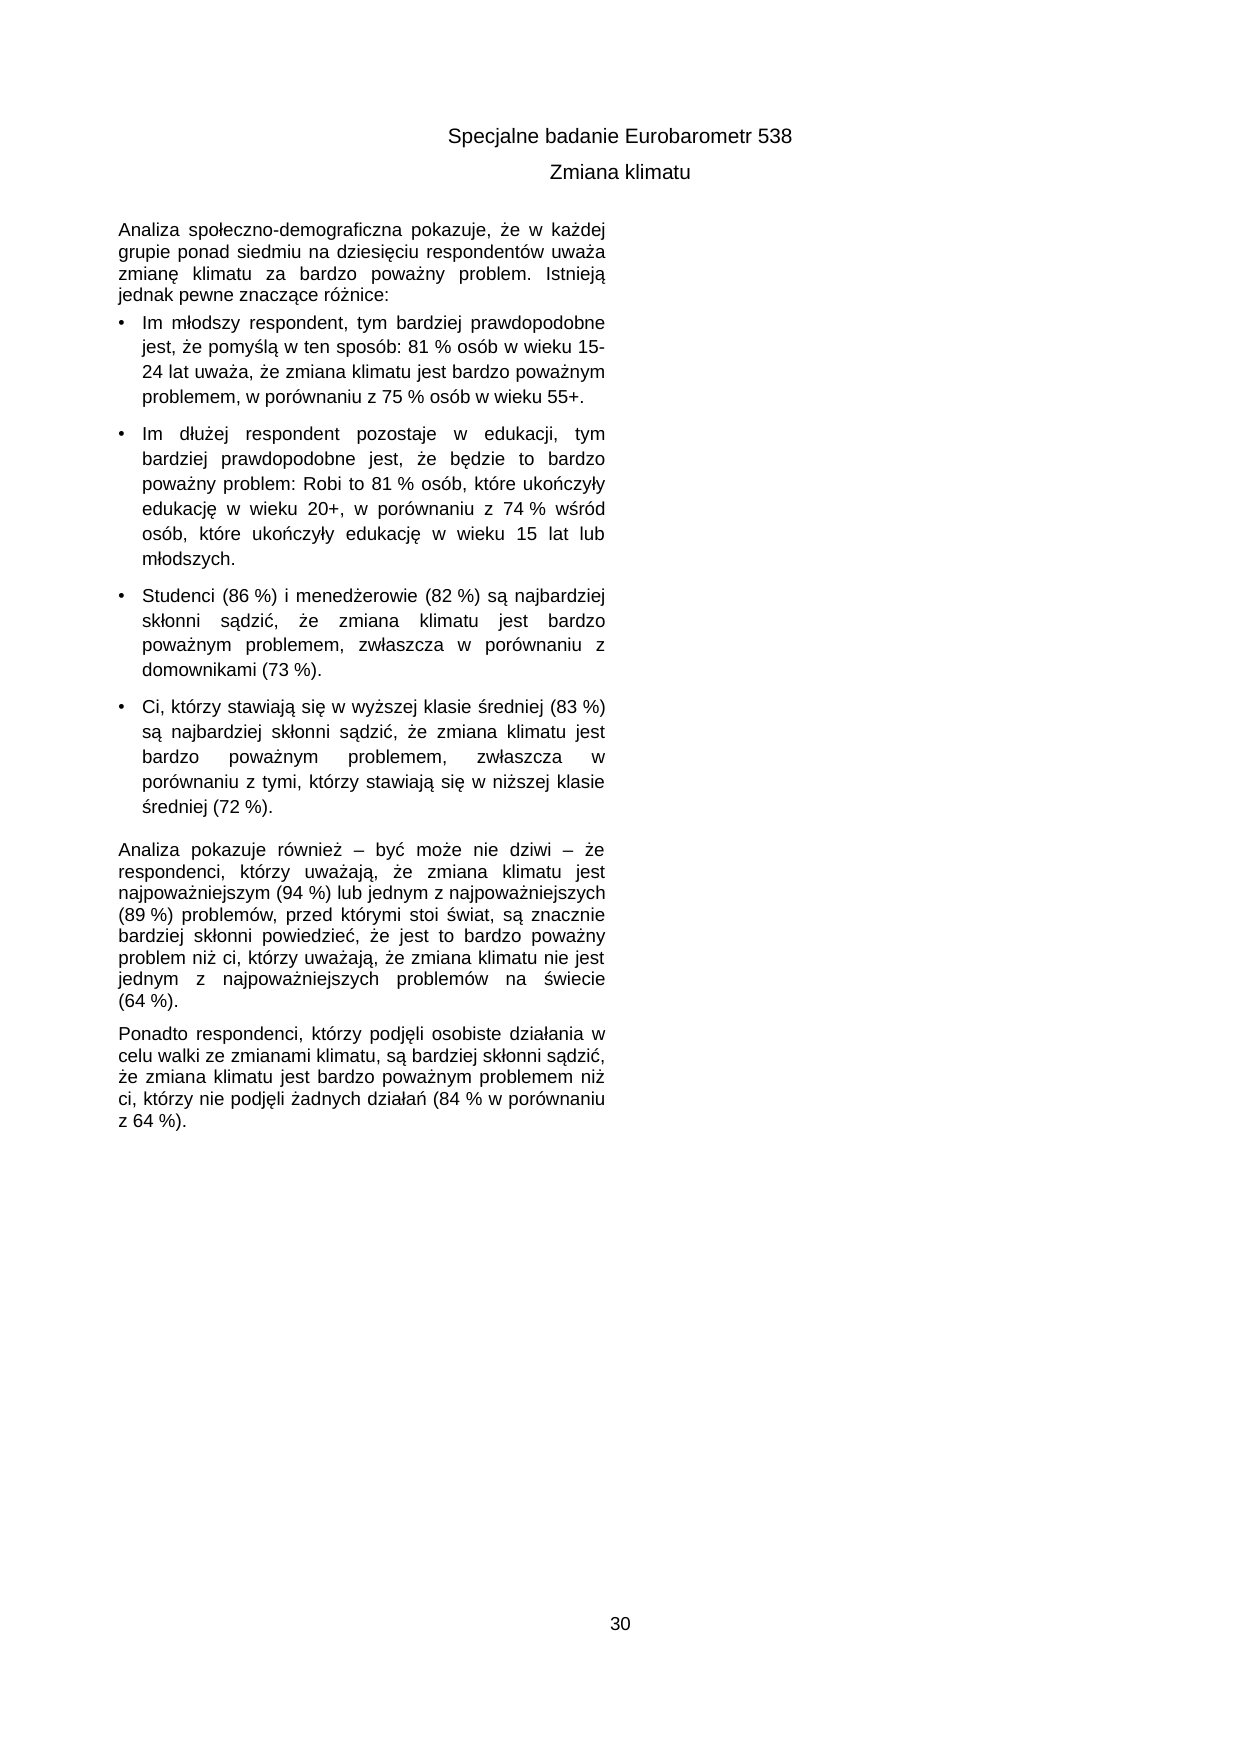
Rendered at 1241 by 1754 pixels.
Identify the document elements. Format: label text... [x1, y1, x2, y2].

list Studenci (86 %) i menedżerowie (82 %) są najbardziej skłonni sądzić, że zmiana klimatu jest bardzo poważnym problemem, zwłaszcza w porównaniu z domownikami (73 %). [118, 584, 605, 681]
text Ponadto respondenci, którzy podjęli osobiste działania w celu walki ze zmianami klimatu, są bardziej skłonni sądzić, że zmiana klimatu jest bardzo poważnym problemem niż ci, którzy nie podjęli żadnych działań (84 % w porównaniu z 64 %). [118, 1023, 605, 1131]
text Analiza społeczno-demograficzna pokazuje, że w każdej grupie ponad siedmiu na dziesięciu respondentów uważa zmianę klimatu za bardzo poważny problem. Istnieją jednak pewne znaczące różnice: [118, 219, 605, 306]
text Analiza pokazuje również – być może nie dziwi – że respondenci, którzy uważają, że zmiana klimatu jest najpoważniejszym (94 %) lub jednym z najpoważniejszych (89 %) problemów, przed którymi stoi świat, są znacznie bardziej skłonni powiedzieć, że jest to bardzo poważny problem niż ci, którzy uważają, że zmiana klimatu nie jest jednym z najpoważniejszych problemów na świecie (64 %). [118, 839, 605, 1011]
list Im dłużej respondent pozostaje w edukacji, tym bardziej prawdopodobne jest, że będzie to bardzo poważny problem: Robi to 81 % osób, które ukończyły edukację w wieku 20+, w porównaniu z 74 % wśród osób, które ukończyły edukację w wieku 15 lat lub młodszych. [118, 423, 605, 569]
list Im młodszy respondent, tym bardziej prawdopodobne jest, że pomyślą w ten sposób: 81 % osób w wieku 15-24 lat uważa, że zmiana klimatu jest bardzo poważnym problemem, w porównaniu z 75 % osób w wieku 55+. [118, 311, 605, 407]
list Ci, którzy stawiają się w wyższej klasie średniej (83 %) są najbardziej skłonni sądzić, że zmiana klimatu jest bardzo poważnym problemem, zwłaszcza w porównaniu z tymi, którzy stawiają się w niższej klasie średniej (72 %). [118, 696, 605, 817]
